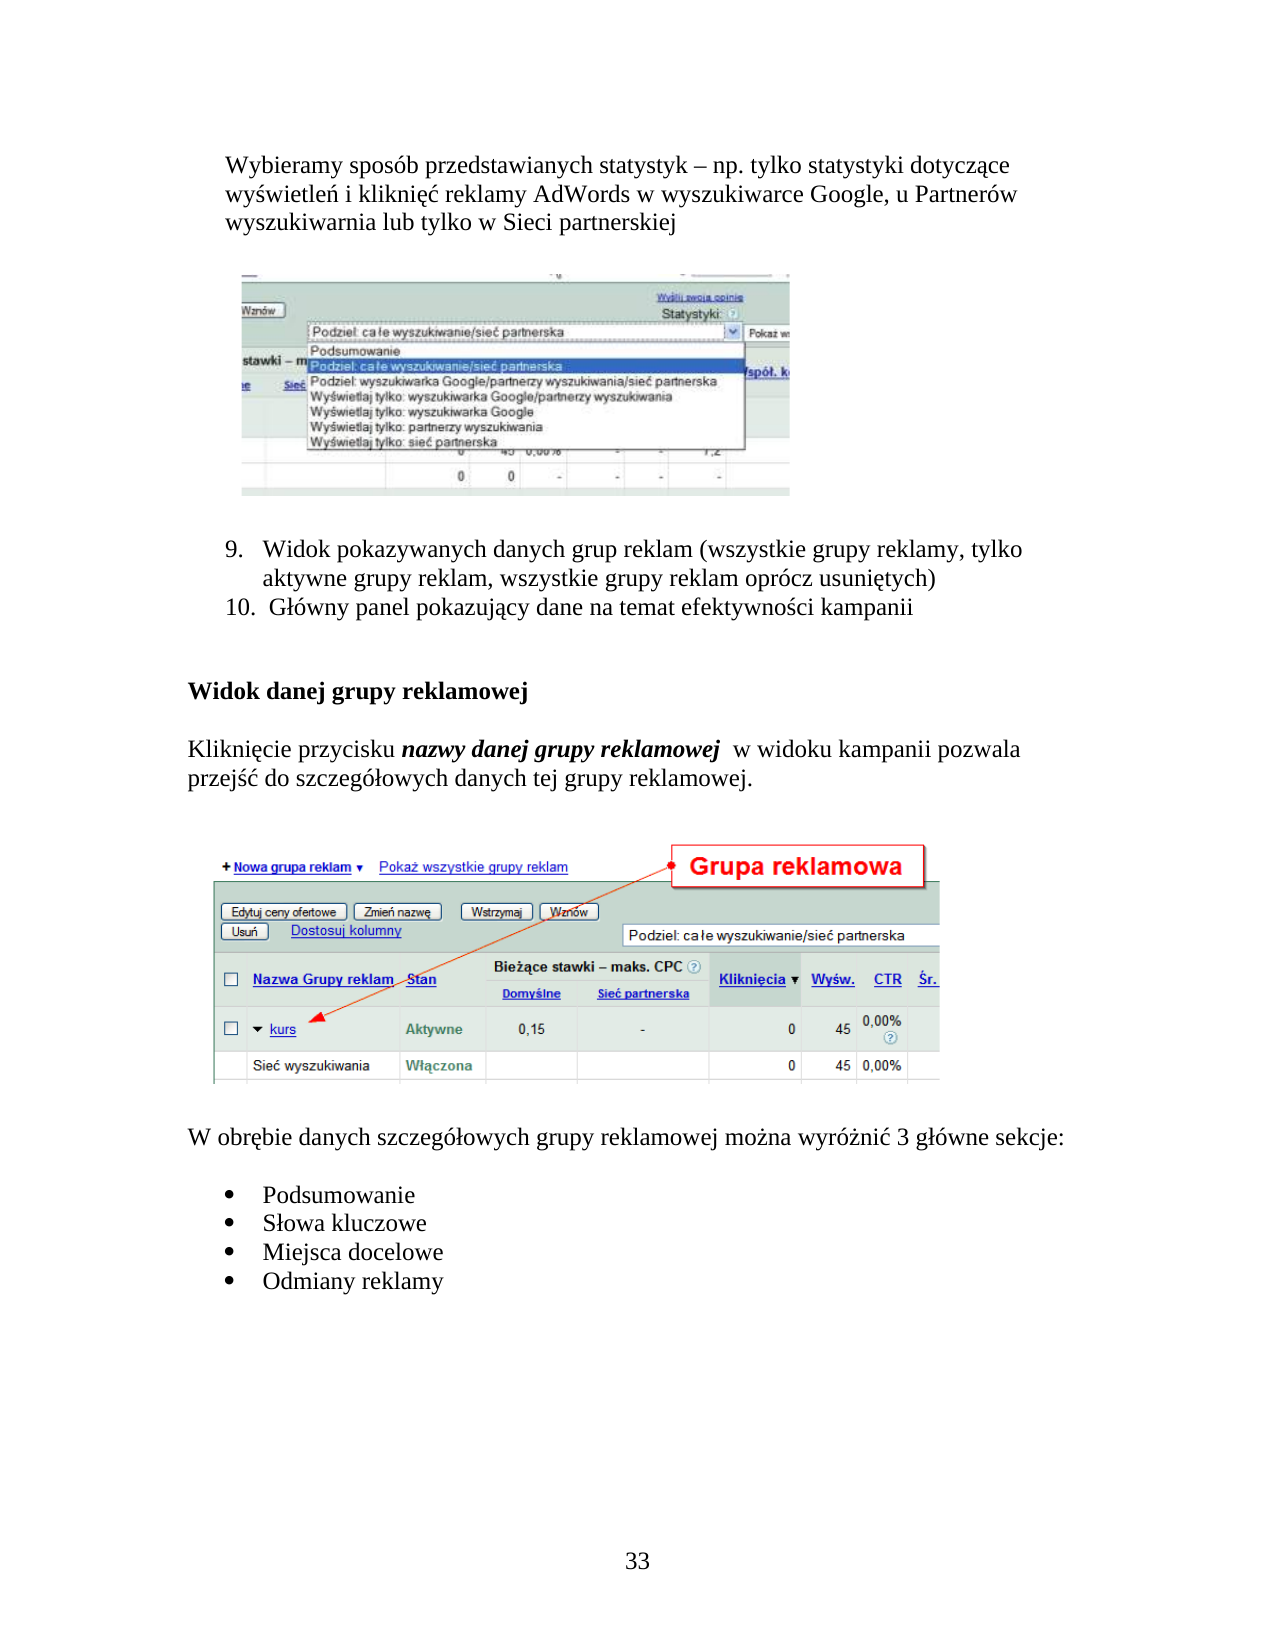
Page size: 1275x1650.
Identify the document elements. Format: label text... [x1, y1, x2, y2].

list Miejsca docelowe [225, 1237, 1087, 1266]
list Widok pokazywanych danych grup reklam (wszystkie grupy reklamy, tylko aktywne grupy reklam, wszystkie grupy reklam oprócz usuniętych) [225, 534, 1087, 592]
text Widok danej grupy reklamowej [187, 676, 1087, 705]
list Słowa kluczowe [225, 1208, 1087, 1237]
picture [241, 274, 790, 496]
list Odmiany reklamy [225, 1266, 1087, 1295]
text Kliknięcie przycisku nazwy danej grupy reklamowej w widoku kampanii pozwala przejść do szczegółowych danych tej grupy reklamowej. [187, 734, 1087, 791]
text Wybieramy sposób przedstawianych statystyk – np. tylko statystyki dotyczące wyświetleń i kliknięć reklamy AdWords w wyszukiwarce Google, u Partnerów wyszukiwarnia lub tylko w Sieci partnerskiej [225, 150, 1087, 236]
list Podsumowanie [225, 1180, 1087, 1208]
picture [204, 829, 940, 1084]
list Główny panel pokazujący dane na temat efektywności kampanii [225, 592, 1087, 621]
text W obrębie danych szczegółowych grupy reklamowej można wyróżnić 3 główne sekcje: [187, 1122, 1087, 1151]
